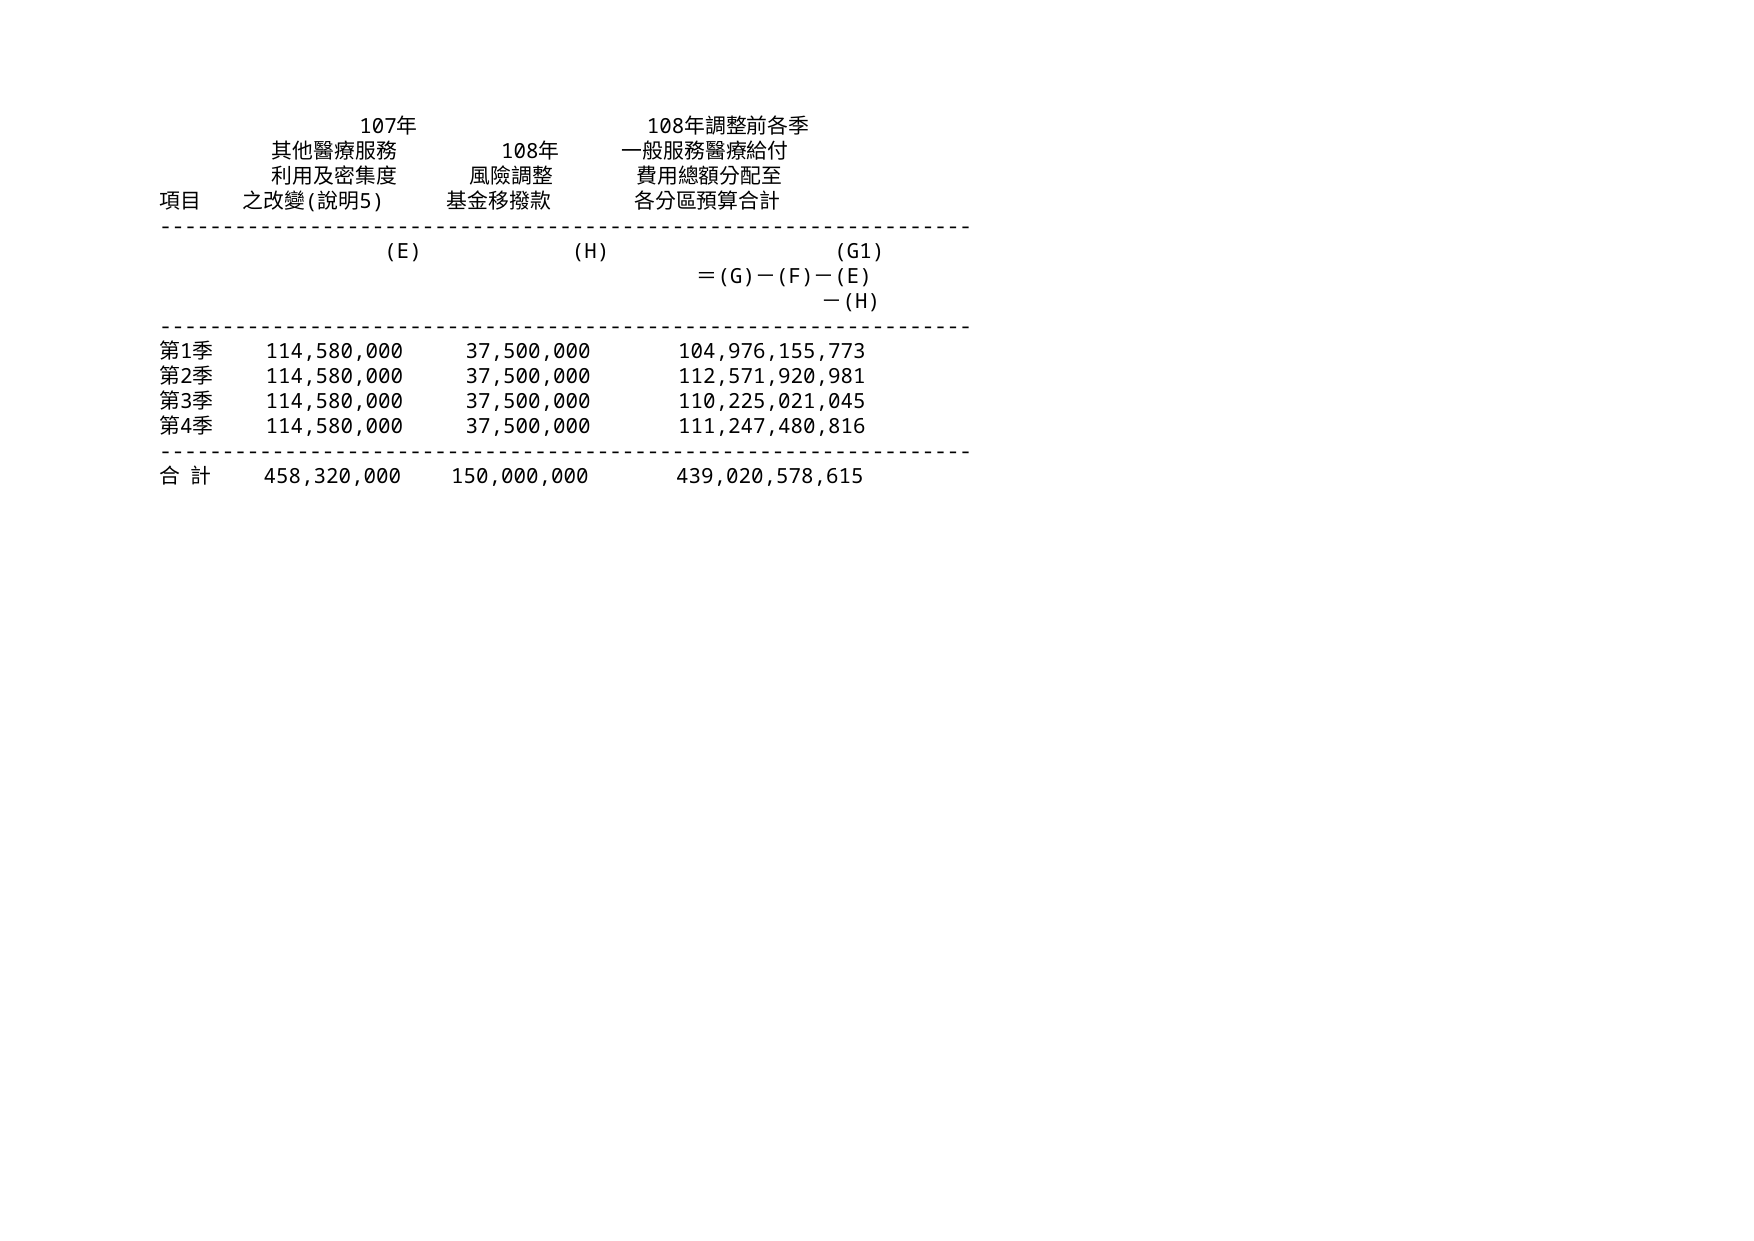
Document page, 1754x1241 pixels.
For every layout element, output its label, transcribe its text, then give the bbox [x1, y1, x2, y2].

text (E) (H) (G1) [59, 239, 1695, 264]
text ----------------------------------------------------------------- [59, 439, 1695, 464]
text 項目 之改變(說明5) 基金移撥款 各分區預算合計 [59, 189, 1695, 214]
text 第1季 114,580,000 37,500,000 104,976,155,773 [59, 339, 1695, 364]
text ＝(G)－(F)－(E) [59, 264, 1695, 289]
text 107年 108年調整前各季 [59, 114, 1695, 139]
text 第4季 114,580,000 37,500,000 111,247,480,816 [59, 414, 1695, 439]
text 合 計 458,320,000 150,000,000 439,020,578,615 [59, 464, 1695, 489]
text 第2季 114,580,000 37,500,000 112,571,920,981 [59, 364, 1695, 389]
text 第3季 114,580,000 37,500,000 110,225,021,045 [59, 389, 1695, 414]
text ----------------------------------------------------------------- [59, 314, 1695, 339]
text 其他醫療服務 108年 一般服務醫療給付 [59, 139, 1695, 164]
text 利用及密集度 風險調整 費用總額分配至 [59, 164, 1695, 189]
text －(H) [59, 289, 1695, 314]
text ----------------------------------------------------------------- [59, 214, 1695, 239]
